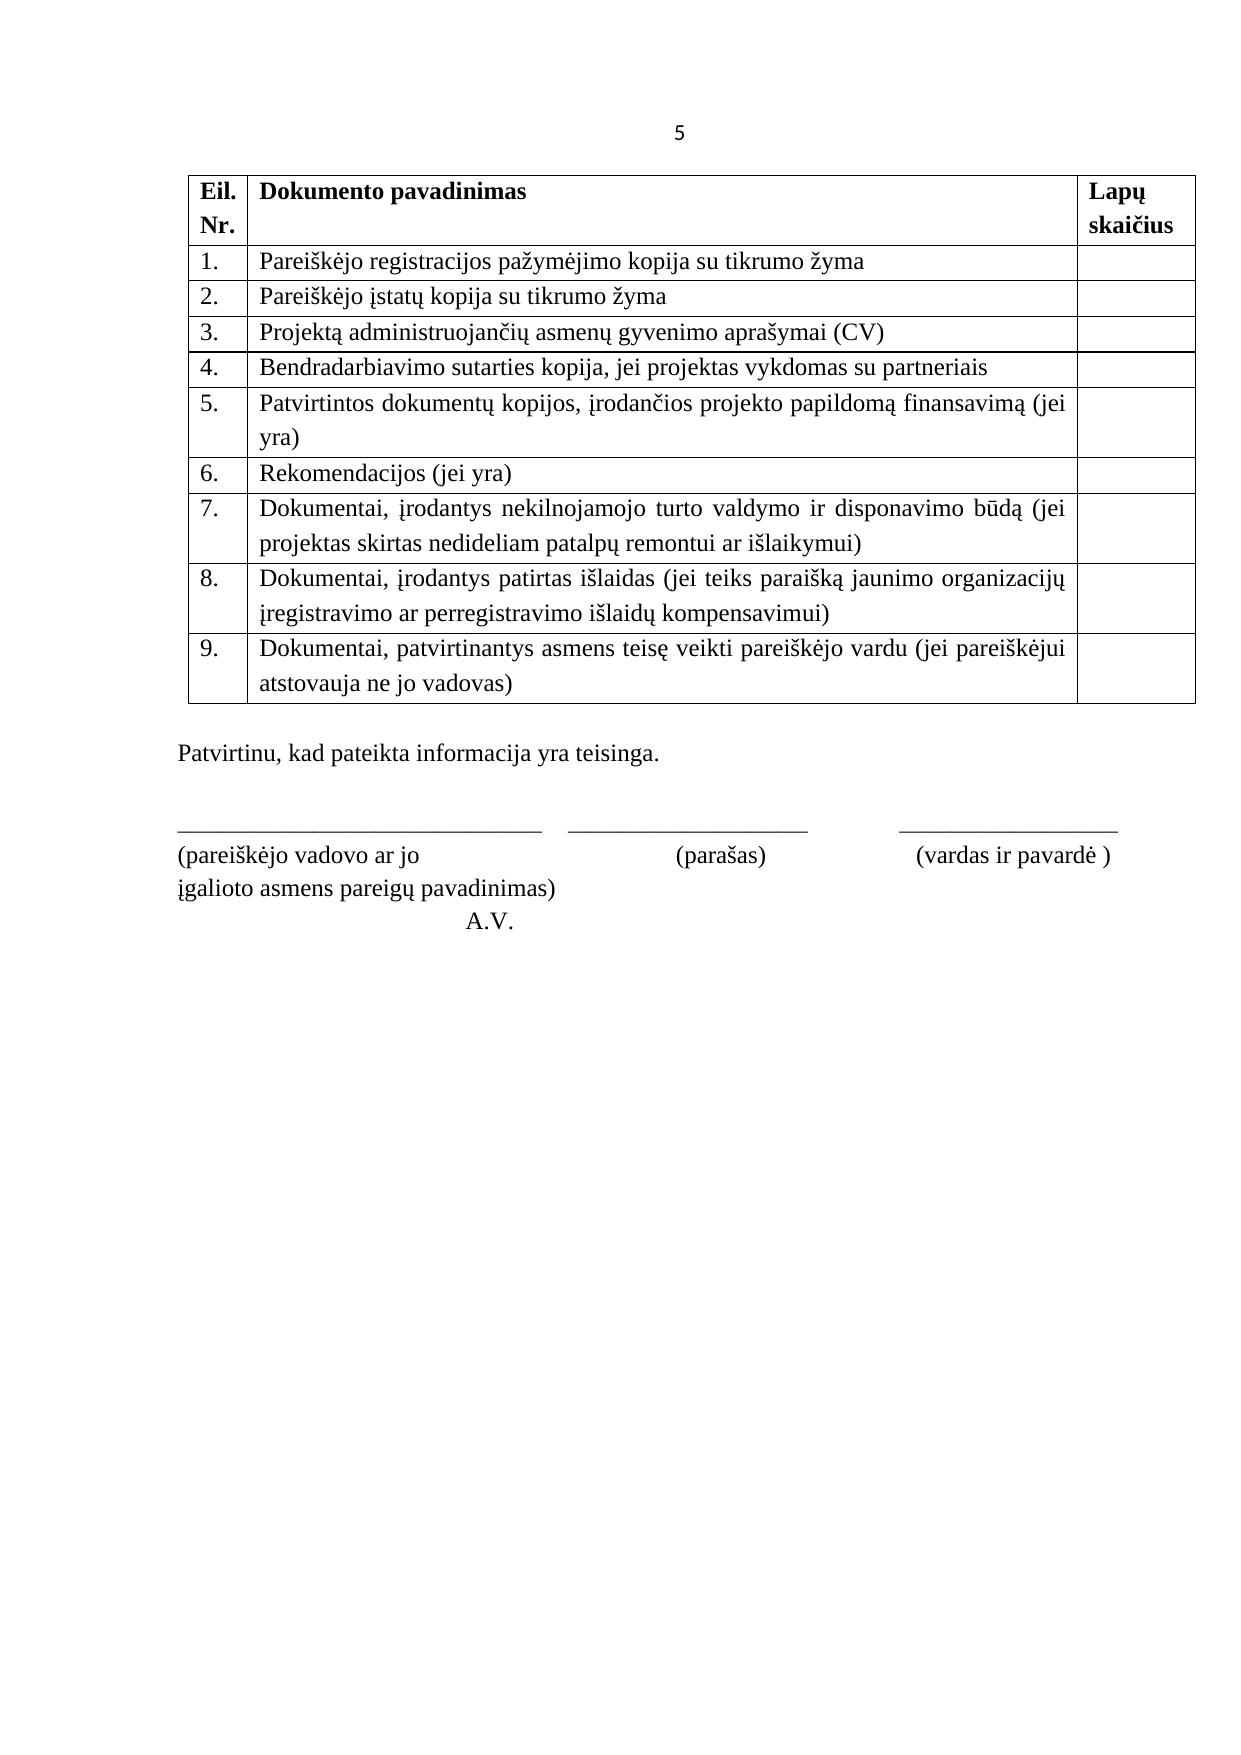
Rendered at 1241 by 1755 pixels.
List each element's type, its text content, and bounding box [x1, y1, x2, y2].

table_cell [1078, 353, 1195, 387]
table_cell 2. [189, 281, 247, 316]
table_cell Pareiškėjo įstatų kopija su tikrumo žyma [248, 281, 1077, 316]
table_cell Dokumentai, patvirtinantys asmens teisę veikti pareiškėjo vardu (jei pareiškėjui atstovauja ne jo vadovas) [248, 634, 1077, 702]
table_cell [1078, 634, 1195, 702]
table_cell 3. [189, 317, 247, 351]
table_cell [1078, 458, 1195, 492]
text ___________________________________ _______________________ _____________________ [177, 807, 1181, 836]
table_cell [1078, 317, 1195, 351]
table_cell [1078, 494, 1195, 562]
table_cell Pareiškėjo registracijos pažymėjimo kopija su tikrumo žyma [248, 246, 1077, 280]
table_cell Dokumento pavadinimas [248, 176, 1077, 245]
table_cell Bendradarbiavimo sutarties kopija, jei projektas vykdomas su partneriais [248, 353, 1077, 387]
table_cell Rekomendacijos (jei yra) [248, 458, 1077, 492]
table_cell [1078, 564, 1195, 632]
table_cell 5. [189, 388, 247, 457]
table_cell [1078, 281, 1195, 316]
table_cell Eil. Nr. [189, 176, 247, 245]
table_cell [1078, 246, 1195, 280]
table_cell Projektą administruojančių asmenų gyvenimo aprašymai (CV) [248, 317, 1077, 351]
table_cell 8. [189, 564, 247, 632]
text Patvirtinu, kad pateikta informacija yra teisinga. [177, 738, 1181, 767]
table_cell 7. [189, 494, 247, 562]
table_cell 1. [189, 246, 247, 280]
text (pareiškėjo vadovo ar jo (parašas) (vardas ir pavardė ) įgalioto asmens pareigų pavadinimas) [177, 840, 1181, 902]
table_cell Lapų skaičius [1078, 176, 1195, 245]
table_cell Patvirtintos dokumentų kopijos, įrodančios projekto papildomą finansavimą (jei yra) [248, 388, 1077, 457]
table_cell 4. [189, 353, 247, 387]
table_cell 6. [189, 458, 247, 492]
text A.V. [177, 906, 1181, 935]
table_cell [1078, 388, 1195, 457]
table_cell 9. [189, 634, 247, 702]
table_cell Dokumentai, įrodantys nekilnojamojo turto valdymo ir disponavimo būdą (jei projektas skirtas nedideliam patalpų remontui ar išlaikymui) [248, 494, 1077, 562]
table_cell Dokumentai, įrodantys patirtas išlaidas (jei teiks paraišką jaunimo organizacijų įregistravimo ar perregistravimo išlaidų kompensavimui) [248, 564, 1077, 632]
